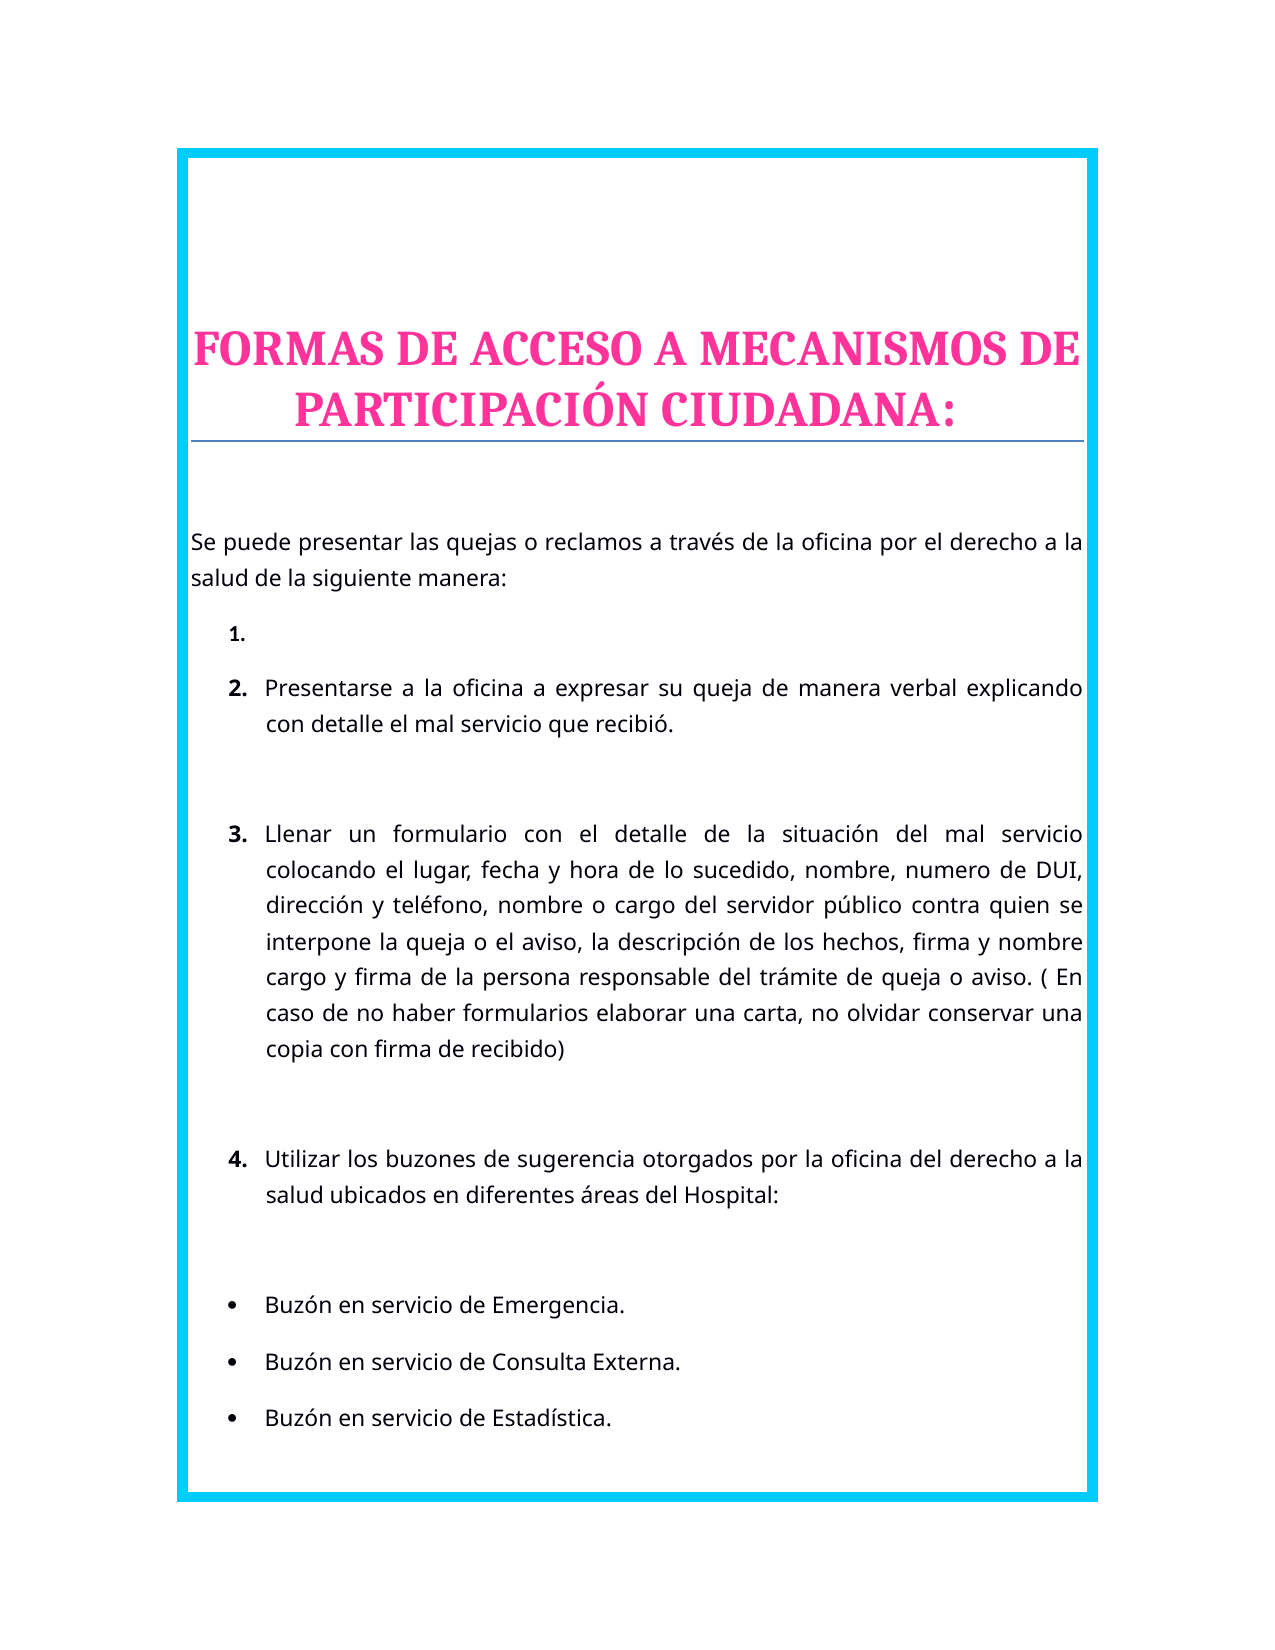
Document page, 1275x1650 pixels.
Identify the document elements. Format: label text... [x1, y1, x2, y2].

list Buzón en servicio de Emergencia. [228, 1289, 1084, 1320]
list Llenar un formulario con el detalle de la situación del mal servicio colocando el lugar, fecha y hora de lo sucedido, nombre, numero de DUI, dirección y teléfono, nombre o cargo del servidor público contra quien se interpone la queja o el aviso, la descripción de los hechos, firma y nombre cargo y firma de la persona responsable del trámite de queja o aviso. ( En caso de no haber formularios elaborar una carta, no olvidar conservar una copia con firma de recibido) [228, 818, 1084, 1064]
list Buzón en servicio de Estadística. [228, 1402, 1084, 1433]
title FORMAS DE ACCESO A MECANISMOS DE PARTICIPACIÓN CIUDADANA: [191, 320, 1084, 440]
list Buzón en servicio de Consulta Externa. [228, 1346, 1084, 1377]
list Utilizar los buzones de sugerencia otorgados por la oficina del derecho a la salud ubicados en diferentes áreas del Hospital: [228, 1143, 1084, 1210]
list Presentarse a la oficina a expresar su queja de manera verbal explicando con detalle el mal servicio que recibió. [228, 672, 1084, 739]
text Se puede presentar las quejas o reclamos a través de la oficina por el derecho a la salud de la siguiente manera: [191, 526, 1084, 593]
